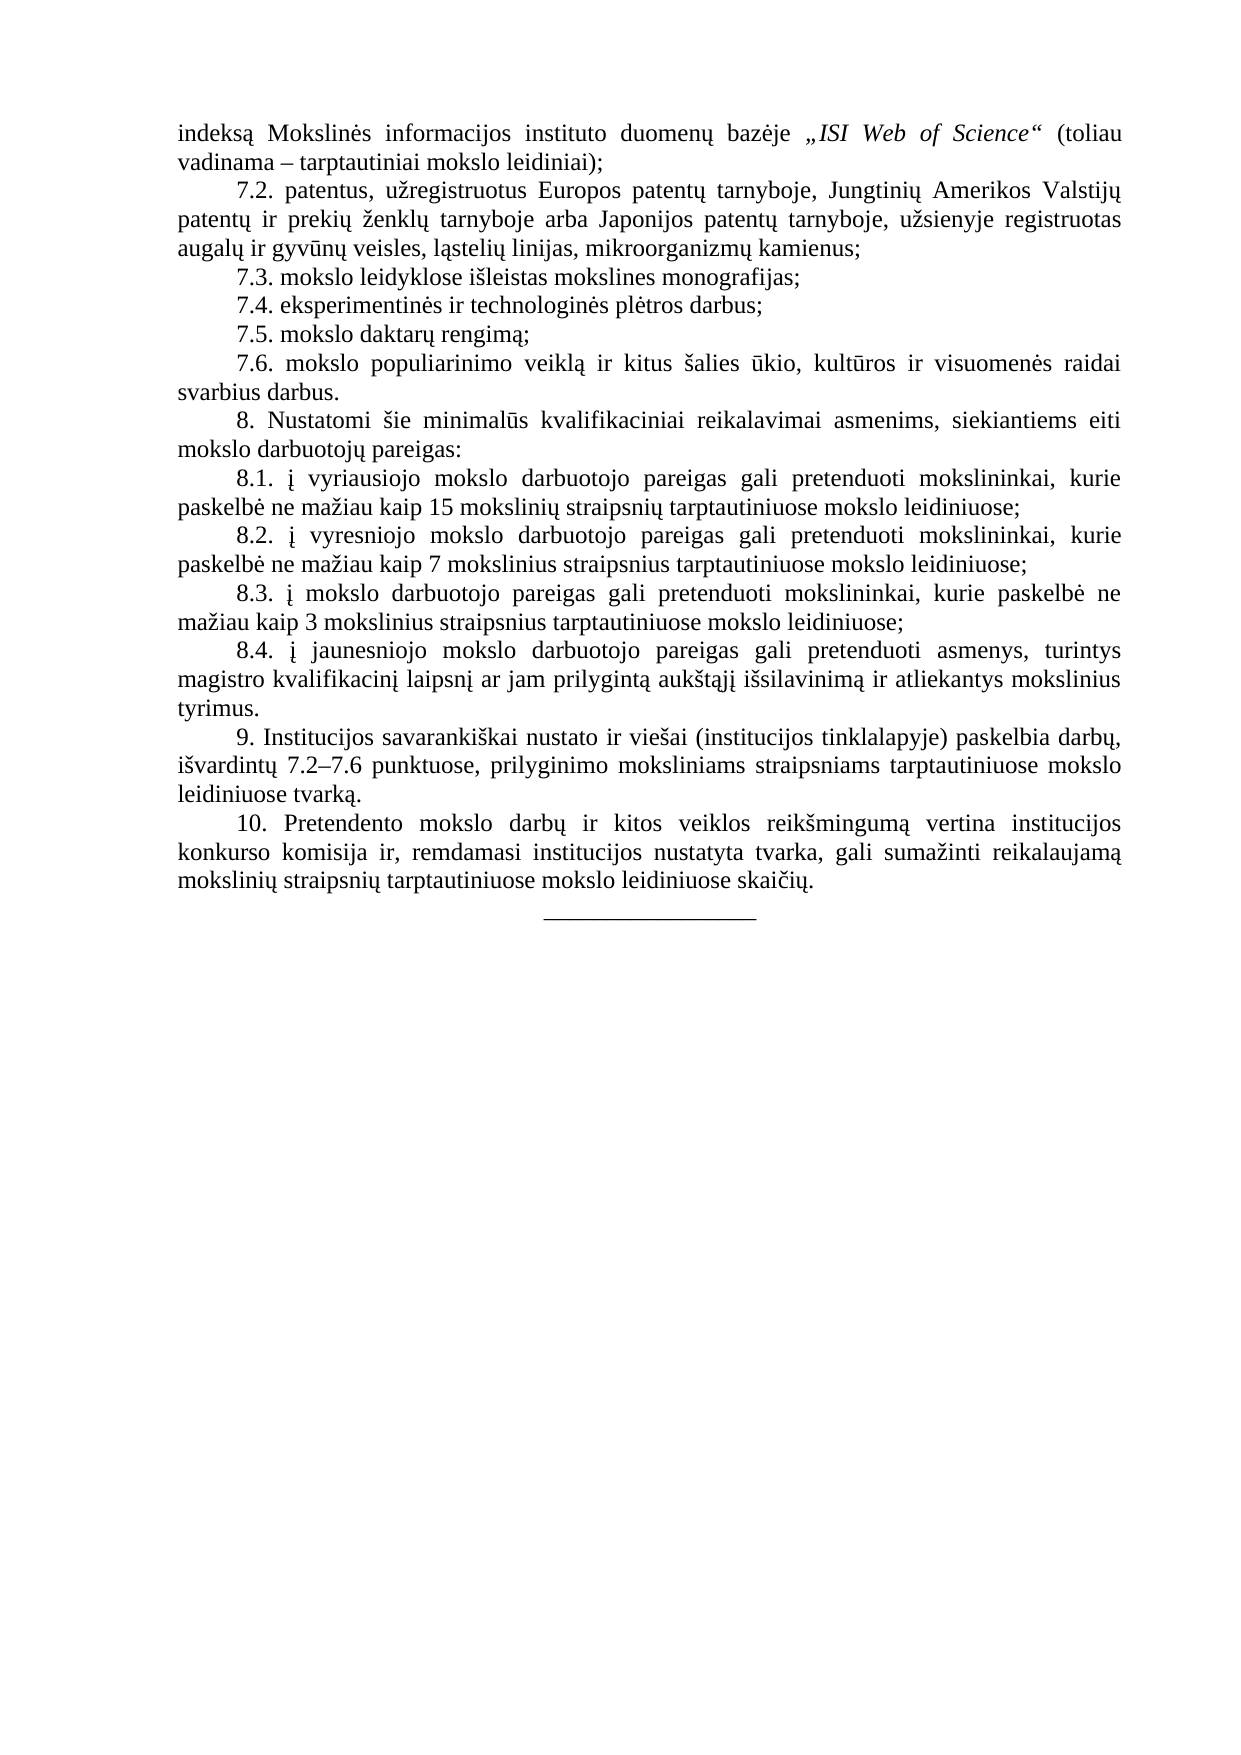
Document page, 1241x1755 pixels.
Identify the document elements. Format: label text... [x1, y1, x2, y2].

text 8.2. į vyresniojo mokslo darbuotojo pareigas gali pretenduoti mokslininkai, kurie paskelbė ne mažiau kaip 7 mokslinius straipsnius tarptautiniuose mokslo leidiniuose; [177, 521, 1122, 578]
text 7.3. mokslo leidyklose išleistas mokslines monografijas; [177, 262, 1122, 291]
text _________________ [177, 894, 1122, 923]
text 8.1. į vyriausiojo mokslo darbuotojo pareigas gali pretenduoti mokslininkai, kurie paskelbė ne mažiau kaip 15 mokslinių straipsnių tarptautiniuose mokslo leidiniuose; [177, 463, 1122, 521]
text 7.2. patentus, užregistruotus Europos patentų tarnyboje, Jungtinių Amerikos Valstijų patentų ir prekių ženklų tarnyboje arba Japonijos patentų tarnyboje, užsienyje registruotas augalų ir gyvūnų veisles, ląstelių linijas, mikroorganizmų kamienus; [177, 176, 1122, 262]
text 8.3. į mokslo darbuotojo pareigas gali pretenduoti mokslininkai, kurie paskelbė ne mažiau kaip 3 mokslinius straipsnius tarptautiniuose mokslo leidiniuose; [177, 578, 1122, 636]
text 7.6. mokslo populiarinimo veiklą ir kitus šalies ūkio, kultūros ir visuomenės raidai svarbius darbus. [177, 348, 1122, 406]
text indeksą Mokslinės informacijos instituto duomenų bazėje „ISI Web of Science“ (toliau vadinama – tarptautiniai mokslo leidiniai); [177, 118, 1122, 176]
text 8.4. į jaunesniojo mokslo darbuotojo pareigas gali pretenduoti asmenys, turintys magistro kvalifikacinį laipsnį ar jam prilygintą aukštąjį išsilavinimą ir atliekantys mokslinius tyrimus. [177, 636, 1122, 722]
text 10. Pretendento mokslo darbų ir kitos veiklos reikšmingumą vertina institucijos konkurso komisija ir, remdamasi institucijos nustatyta tvarka, gali sumažinti reikalaujamą mokslinių straipsnių tarptautiniuose mokslo leidiniuose skaičių. [177, 808, 1122, 894]
text 7.5. mokslo daktarų rengimą; [177, 319, 1122, 348]
text 8. Nustatomi šie minimalūs kvalifikaciniai reikalavimai asmenims, siekiantiems eiti mokslo darbuotojų pareigas: [177, 406, 1122, 463]
text 7.4. eksperimentinės ir technologinės plėtros darbus; [177, 291, 1122, 319]
text 9. Institucijos savarankiškai nustato ir viešai (institucijos tinklalapyje) paskelbia darbų, išvardintų 7.2–7.6 punktuose, prilyginimo moksliniams straipsniams tarptautiniuose mokslo leidiniuose tvarką. [177, 722, 1122, 808]
